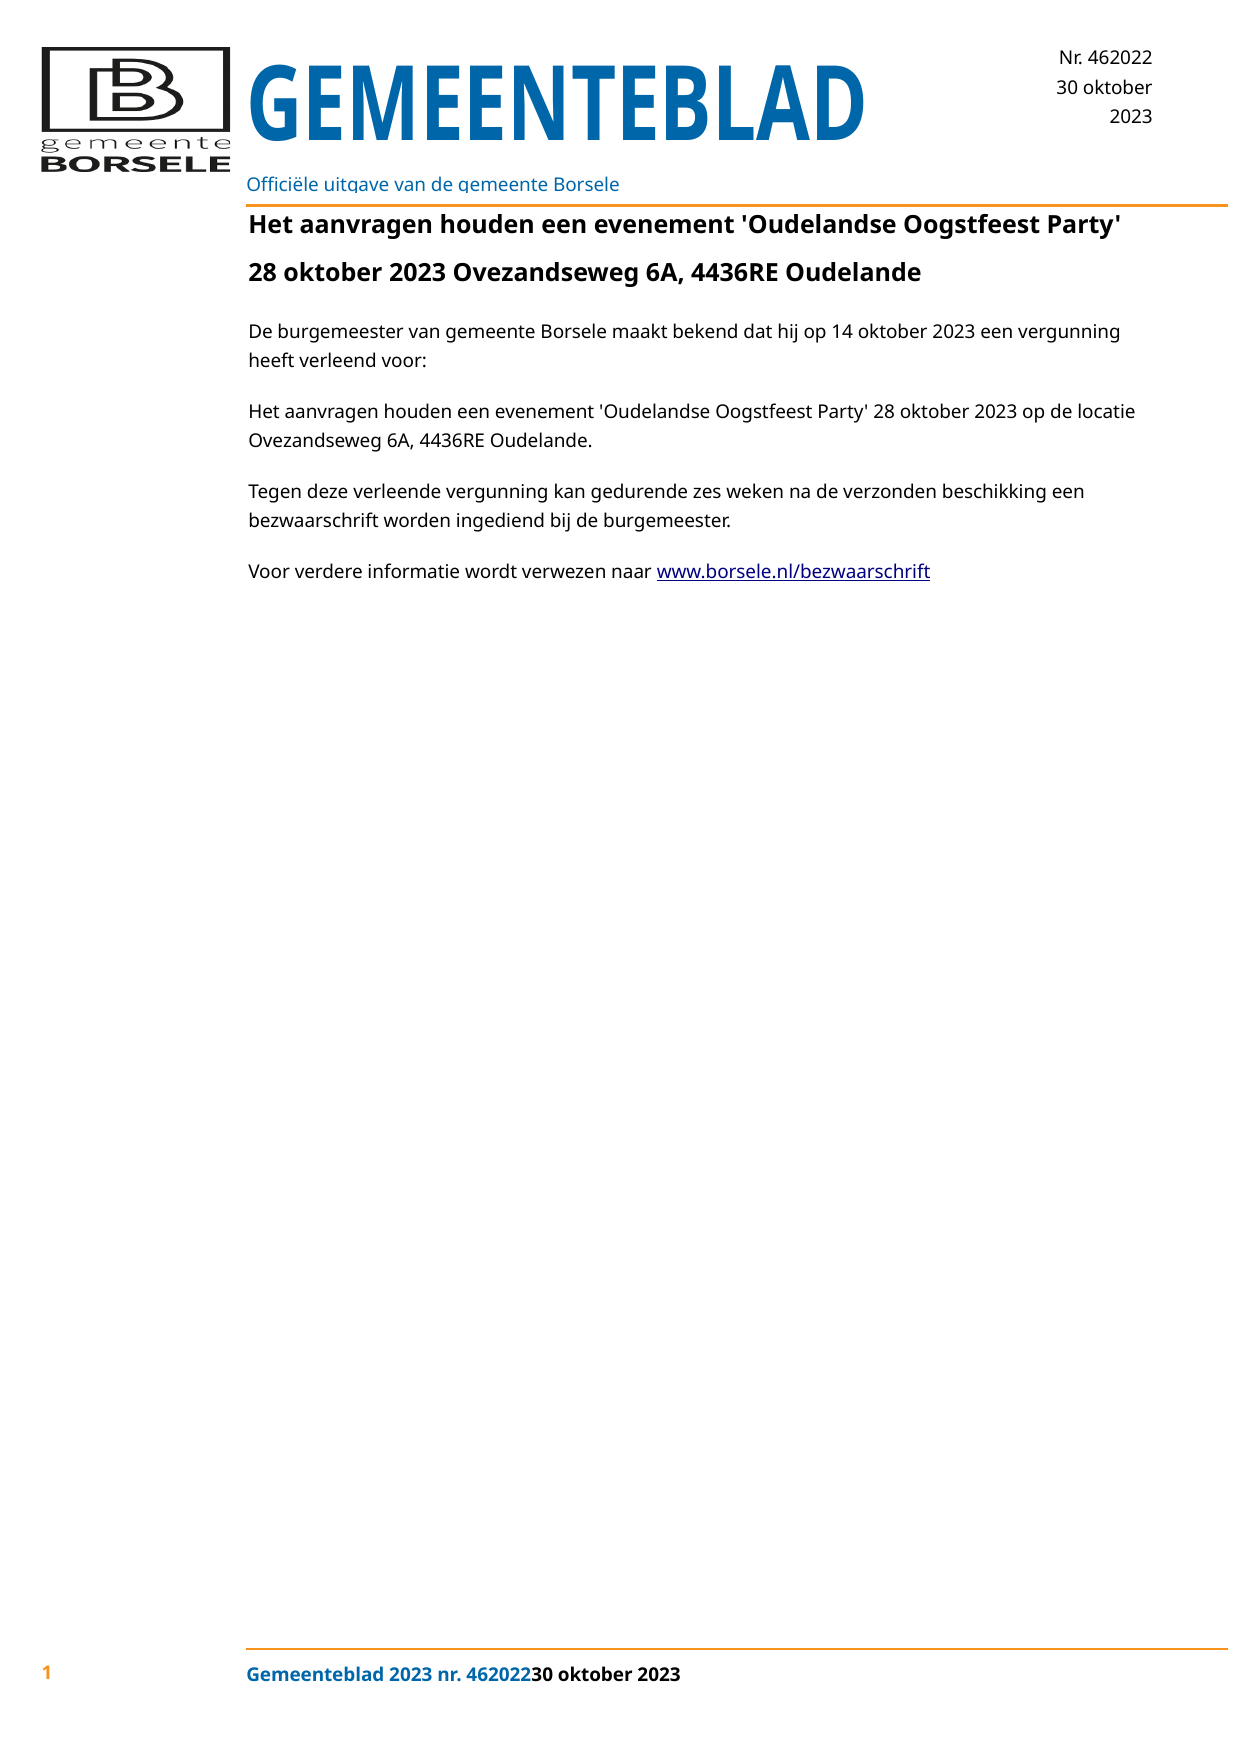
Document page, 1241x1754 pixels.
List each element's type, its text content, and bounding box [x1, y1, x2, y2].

text Het aanvragen houden een evenement 'Oudelandse Oogstfeest Party' 28 oktober 2023 op de locatie Ovezandseweg 6A, 4436RE Oudelande. [248, 398, 1152, 453]
picture [41, 47, 231, 172]
text Tegen deze verleende vergunning kan gedurende zes weken na de verzonden beschikking een bezwaarschrift worden ingediend bij de burgemeester. [248, 478, 1152, 533]
text Voor verdere informatie wordt verwezen naar www.borsele.nl/bezwaarschrift [248, 558, 1152, 584]
text Het aanvragen houden een evenement 'Oudelandse Oogstfeest Party' 28 oktober 2023 Ovezandseweg 6A, 4436RE Oudelande [248, 207, 1152, 288]
text De burgemeester van gemeente Borsele maakt bekend dat hij op 14 oktober 2023 een vergunning heeft verleend voor: [248, 318, 1152, 373]
